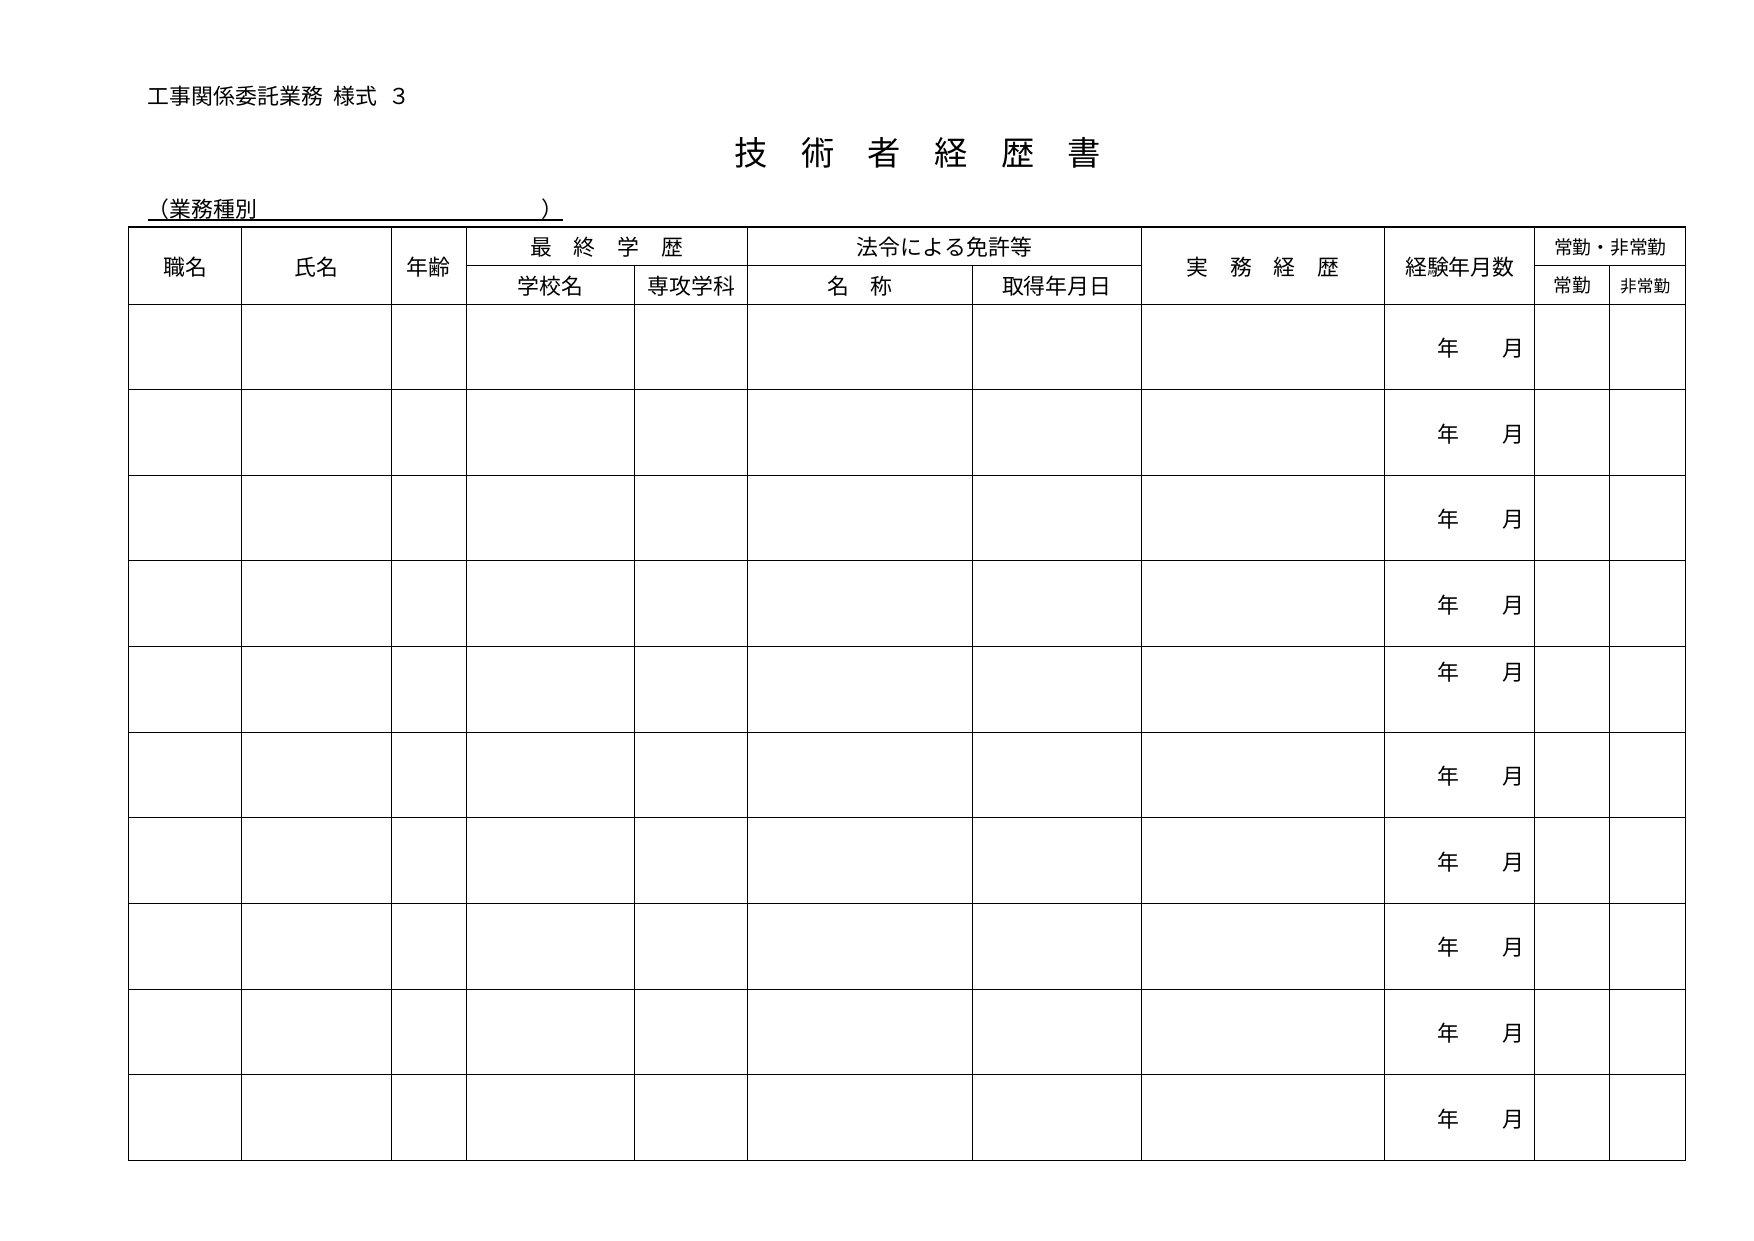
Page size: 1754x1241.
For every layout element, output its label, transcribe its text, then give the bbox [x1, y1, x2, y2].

text （業務種別 ） [148, 189, 1687, 226]
table_cell 年 月 [1385, 305, 1534, 389]
table_cell [635, 305, 747, 389]
table_header 常勤・非常勤 [1535, 228, 1685, 265]
table_cell [467, 1075, 634, 1160]
table_cell [1142, 818, 1384, 903]
table_cell [392, 305, 466, 389]
table_cell [467, 818, 634, 903]
table_cell 取得年月日 [973, 266, 1141, 303]
table_cell 専攻学科 [635, 266, 747, 303]
table_cell [129, 904, 241, 988]
table_cell [973, 1075, 1141, 1160]
table_cell [1142, 476, 1384, 560]
table_cell [242, 733, 391, 817]
table_cell [973, 561, 1141, 646]
table_cell [242, 818, 391, 903]
table_cell 名 称 [748, 266, 972, 303]
table_header 経験年月数 [1385, 228, 1534, 303]
table_cell [1142, 904, 1384, 988]
table_cell [467, 561, 634, 646]
table_cell [1535, 1075, 1609, 1160]
table_cell [1610, 1075, 1685, 1160]
table_header 実 務 経 歴 [1142, 228, 1384, 303]
table_cell [973, 390, 1141, 475]
table_cell [242, 561, 391, 646]
table_cell [748, 390, 972, 475]
table_cell [392, 390, 466, 475]
table_cell [1535, 733, 1609, 817]
table_cell 常勤 [1535, 266, 1609, 303]
table_cell [1535, 476, 1609, 560]
table_cell [1142, 561, 1384, 646]
table_cell [1142, 733, 1384, 817]
table_cell [1610, 390, 1685, 475]
table_cell [748, 647, 972, 732]
table_cell [635, 561, 747, 646]
table_cell [392, 733, 466, 817]
table_cell [973, 990, 1141, 1074]
table_cell [129, 390, 241, 475]
table_cell [635, 390, 747, 475]
table_cell [1142, 390, 1384, 475]
table_cell [467, 647, 634, 732]
table_cell 年 月 [1385, 818, 1534, 903]
table_cell [242, 904, 391, 988]
table_cell [129, 818, 241, 903]
table_cell [467, 476, 634, 560]
table_cell [1535, 904, 1609, 988]
table_cell [392, 1075, 466, 1160]
table_cell [748, 305, 972, 389]
table_cell [973, 476, 1141, 560]
table_cell [467, 305, 634, 389]
table_cell [1535, 390, 1609, 475]
table_cell [1535, 647, 1609, 732]
table_cell [129, 1075, 241, 1160]
table_cell [1142, 990, 1384, 1074]
table_cell [635, 733, 747, 817]
table_cell [1535, 818, 1609, 903]
table_header 法令による免許等 [748, 228, 1141, 265]
table_cell [242, 990, 391, 1074]
table_cell [748, 990, 972, 1074]
table_header 最 終 学 歴 [467, 228, 747, 265]
table_cell [392, 818, 466, 903]
table_cell [635, 990, 747, 1074]
table_cell [242, 647, 391, 732]
table_cell [467, 390, 634, 475]
table_cell [242, 476, 391, 560]
table_cell [129, 305, 241, 389]
table_cell [1610, 647, 1685, 732]
table_header 年齢 [392, 228, 466, 303]
table_cell [635, 904, 747, 988]
text 工事関係委託業務 様式 ３ [148, 76, 1687, 114]
table_cell [242, 390, 391, 475]
table_cell [748, 733, 972, 817]
table_cell 年 月 [1385, 1075, 1534, 1160]
table_cell [973, 818, 1141, 903]
table_cell [1142, 1075, 1384, 1160]
table_cell [1142, 647, 1384, 732]
table_cell [748, 476, 972, 560]
table_cell [635, 818, 747, 903]
table_cell [467, 733, 634, 817]
table_cell [1610, 476, 1685, 560]
table_cell 学校名 [467, 266, 634, 303]
table_cell [1610, 990, 1685, 1074]
table_cell [392, 561, 466, 646]
table_cell [129, 561, 241, 646]
table_cell [1535, 990, 1609, 1074]
table_cell [392, 990, 466, 1074]
table_cell [973, 733, 1141, 817]
table_cell [1610, 904, 1685, 988]
table_cell [748, 904, 972, 988]
table_cell [973, 904, 1141, 988]
table_cell 非常勤 [1610, 266, 1685, 303]
table_cell [635, 476, 747, 560]
table_cell [635, 1075, 747, 1160]
table_cell [467, 990, 634, 1074]
table_cell 年 月 [1385, 390, 1534, 475]
text 技 術 者 経 歴 書 [148, 114, 1687, 189]
table_cell [392, 904, 466, 988]
table_cell [748, 818, 972, 903]
table_cell [129, 476, 241, 560]
table_cell [748, 561, 972, 646]
table_cell 年 月 [1385, 647, 1534, 732]
table_header 職名 [129, 228, 241, 303]
table_cell [1610, 733, 1685, 817]
table_cell 年 月 [1385, 733, 1534, 817]
table_cell [467, 904, 634, 988]
table_cell [129, 990, 241, 1074]
table_cell [635, 647, 747, 732]
table_cell [129, 647, 241, 732]
table_cell [1142, 305, 1384, 389]
table_cell [748, 1075, 972, 1160]
table_cell [1610, 818, 1685, 903]
table_header 氏名 [242, 228, 391, 303]
table_cell 年 月 [1385, 476, 1534, 560]
table_cell [1610, 305, 1685, 389]
table_cell [1535, 561, 1609, 646]
table_cell 年 月 [1385, 561, 1534, 646]
table_cell 年 月 [1385, 990, 1534, 1074]
table_cell 年 月 [1385, 904, 1534, 988]
table_cell [973, 305, 1141, 389]
table_cell [1610, 561, 1685, 646]
table_cell [1535, 305, 1609, 389]
table_cell [392, 647, 466, 732]
table_cell [973, 647, 1141, 732]
table_cell [392, 476, 466, 560]
table_cell [242, 1075, 391, 1160]
table_cell [129, 733, 241, 817]
table_cell [242, 305, 391, 389]
